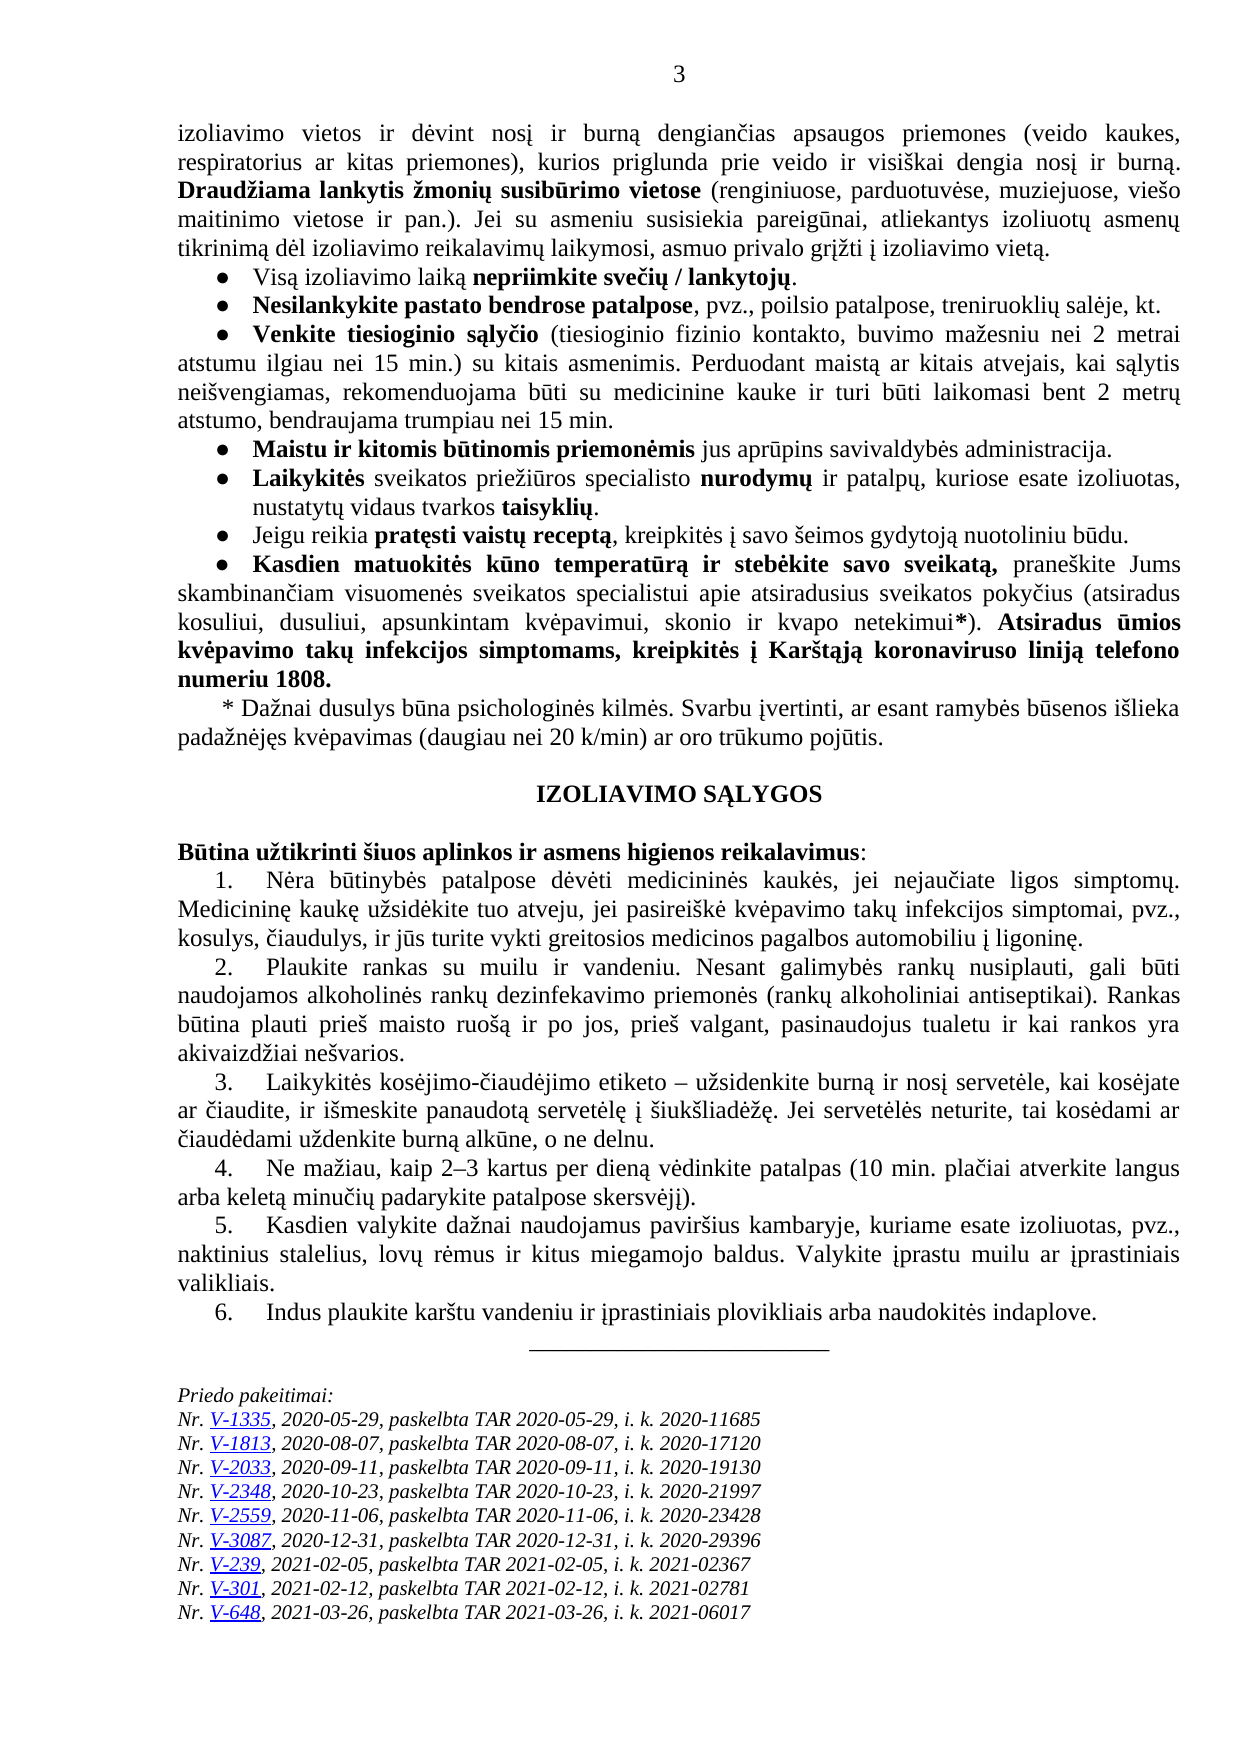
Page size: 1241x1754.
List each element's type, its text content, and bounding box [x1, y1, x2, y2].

text Nr. V-3087, 2020-12-31, paskelbta TAR 2020-12-31, i. k. 2020-29396 [177, 1527, 1181, 1552]
text izoliavimo sąlygos [177, 779, 1181, 808]
text Nr. V-2559, 2020-11-06, paskelbta TAR 2020-11-06, i. k. 2020-23428 [177, 1503, 1181, 1527]
text Nr. V-1335, 2020-05-29, paskelbta TAR 2020-05-29, i. k. 2020-11685 [177, 1407, 1181, 1431]
text ● Kasdien matuokitės kūno temperatūrą ir stebėkite savo sveikatą, praneškite Jums skambinančiam visuomenės sveikatos specialistui apie atsiradusius sveikatos pokyčius (atsiradus kosuliui, dusuliui, apsunkintam kvėpavimui, skonio ir kvapo netekimui*). Atsiradus ūmios kvėpavimo takų infekcijos simptomams, kreipkitės į Karštąją koronaviruso liniją telefono numeriu 1808. [177, 549, 1181, 693]
text ● Visą izoliavimo laiką nepriimkite svečių / lankytojų. [177, 262, 1181, 291]
text Nr. V-2033, 2020-09-11, paskelbta TAR 2020-09-11, i. k. 2020-19130 [177, 1455, 1181, 1479]
text 5. Kasdien valykite dažnai naudojamus paviršius kambaryje, kuriame esate izoliuotas, pvz., naktinius stalelius, lovų rėmus ir kitus miegamojo baldus. Valykite įprastu muilu ar įprastiniais valikliais. [177, 1211, 1181, 1297]
text ________________________ [177, 1326, 1181, 1354]
text ● Venkite tiesioginio sąlyčio (tiesioginio fizinio kontakto, buvimo mažesniu nei 2 metrai atstumu ilgiau nei 15 min.) su kitais asmenimis. Perduodant maistą ar kitais atvejais, kai sąlytis neišvengiamas, rekomenduojama būti su medicinine kauke ir turi būti laikomasi bent 2 metrų atstumo, bendraujama trumpiau nei 15 min. [177, 319, 1181, 434]
text izoliavimo vietos ir dėvint nosį ir burną dengiančias apsaugos priemones (veido kaukes, respiratorius ar kitas priemones), kurios priglunda prie veido ir visiškai dengia nosį ir burną. Draudžiama lankytis žmonių susibūrimo vietose (renginiuose, parduotuvėse, muziejuose, viešo maitinimo vietose ir pan.). Jei su asmeniu susisiekia pareigūnai, atliekantys izoliuotų asmenų tikrinimą dėl izoliavimo reikalavimų laikymosi, asmuo privalo grįžti į izoliavimo vietą. [177, 118, 1181, 262]
text Nr. V-301, 2021-02-12, paskelbta TAR 2021-02-12, i. k. 2021-02781 [177, 1576, 1181, 1600]
text Būtina užtikrinti šiuos aplinkos ir asmens higienos reikalavimus: [177, 837, 1181, 866]
text 4. Ne mažiau, kaip 2–3 kartus per dieną vėdinkite patalpas (10 min. plačiai atverkite langus arba keletą minučių padarykite patalpose skersvėjį). [177, 1153, 1181, 1211]
text 3. Laikykitės kosėjimo-čiaudėjimo etiketo – užsidenkite burną ir nosį servetėle, kai kosėjate ar čiaudite, ir išmeskite panaudotą servetėlę į šiukšliadėžę. Jei servetėlės neturite, tai kosėdami ar čiaudėdami uždenkite burną alkūne, o ne delnu. [177, 1067, 1181, 1153]
text ● Maistu ir kitomis būtinomis priemonėmis jus aprūpins savivaldybės administracija. [177, 434, 1181, 463]
text Priedo pakeitimai: [177, 1383, 1181, 1407]
text 1. Nėra būtinybės patalpose dėvėti medicininės kaukės, jei nejaučiate ligos simptomų. Medicininę kaukę užsidėkite tuo atveju, jei pasireiškė kvėpavimo takų infekcijos simptomai, pvz., kosulys, čiaudulys, ir jūs turite vykti greitosios medicinos pagalbos automobiliu į ligoninę. [177, 866, 1181, 952]
text Nr. V-239, 2021-02-05, paskelbta TAR 2021-02-05, i. k. 2021-02367 [177, 1552, 1181, 1576]
text Nr. V-1813, 2020-08-07, paskelbta TAR 2020-08-07, i. k. 2020-17120 [177, 1431, 1181, 1455]
text ● Laikykitės sveikatos priežiūros specialisto nurodymų ir patalpų, kuriose esate izoliuotas, nustatytų vidaus tvarkos taisyklių. [215, 463, 1181, 521]
text Nr. V-648, 2021-03-26, paskelbta TAR 2021-03-26, i. k. 2021-06017 [177, 1600, 1181, 1624]
text 2. Plaukite rankas su muilu ir vandeniu. Nesant galimybės rankų nusiplauti, gali būti naudojamos alkoholinės rankų dezinfekavimo priemonės (rankų alkoholiniai antiseptikai). Rankas būtina plauti prieš maisto ruošą ir po jos, prieš valgant, pasinaudojus tualetu ir kai rankos yra akivaizdžiai nešvarios. [177, 952, 1181, 1067]
text 6. Indus plaukite karštu vandeniu ir įprastiniais plovikliais arba naudokitės indaplove. [177, 1297, 1181, 1326]
text Nr. V-2348, 2020-10-23, paskelbta TAR 2020-10-23, i. k. 2020-21997 [177, 1479, 1181, 1503]
text ● Nesilankykite pastato bendrose patalpose, pvz., poilsio patalpose, treniruoklių salėje, kt. [177, 291, 1181, 319]
text * Dažnai dusulys būna psichologinės kilmės. Svarbu įvertinti, ar esant ramybės būsenos išlieka padažnėjęs kvėpavimas (daugiau nei 20 k/min) ar oro trūkumo pojūtis. [177, 693, 1181, 751]
text ● Jeigu reikia pratęsti vaistų receptą, kreipkitės į savo šeimos gydytoją nuotoliniu būdu. [215, 521, 1181, 549]
